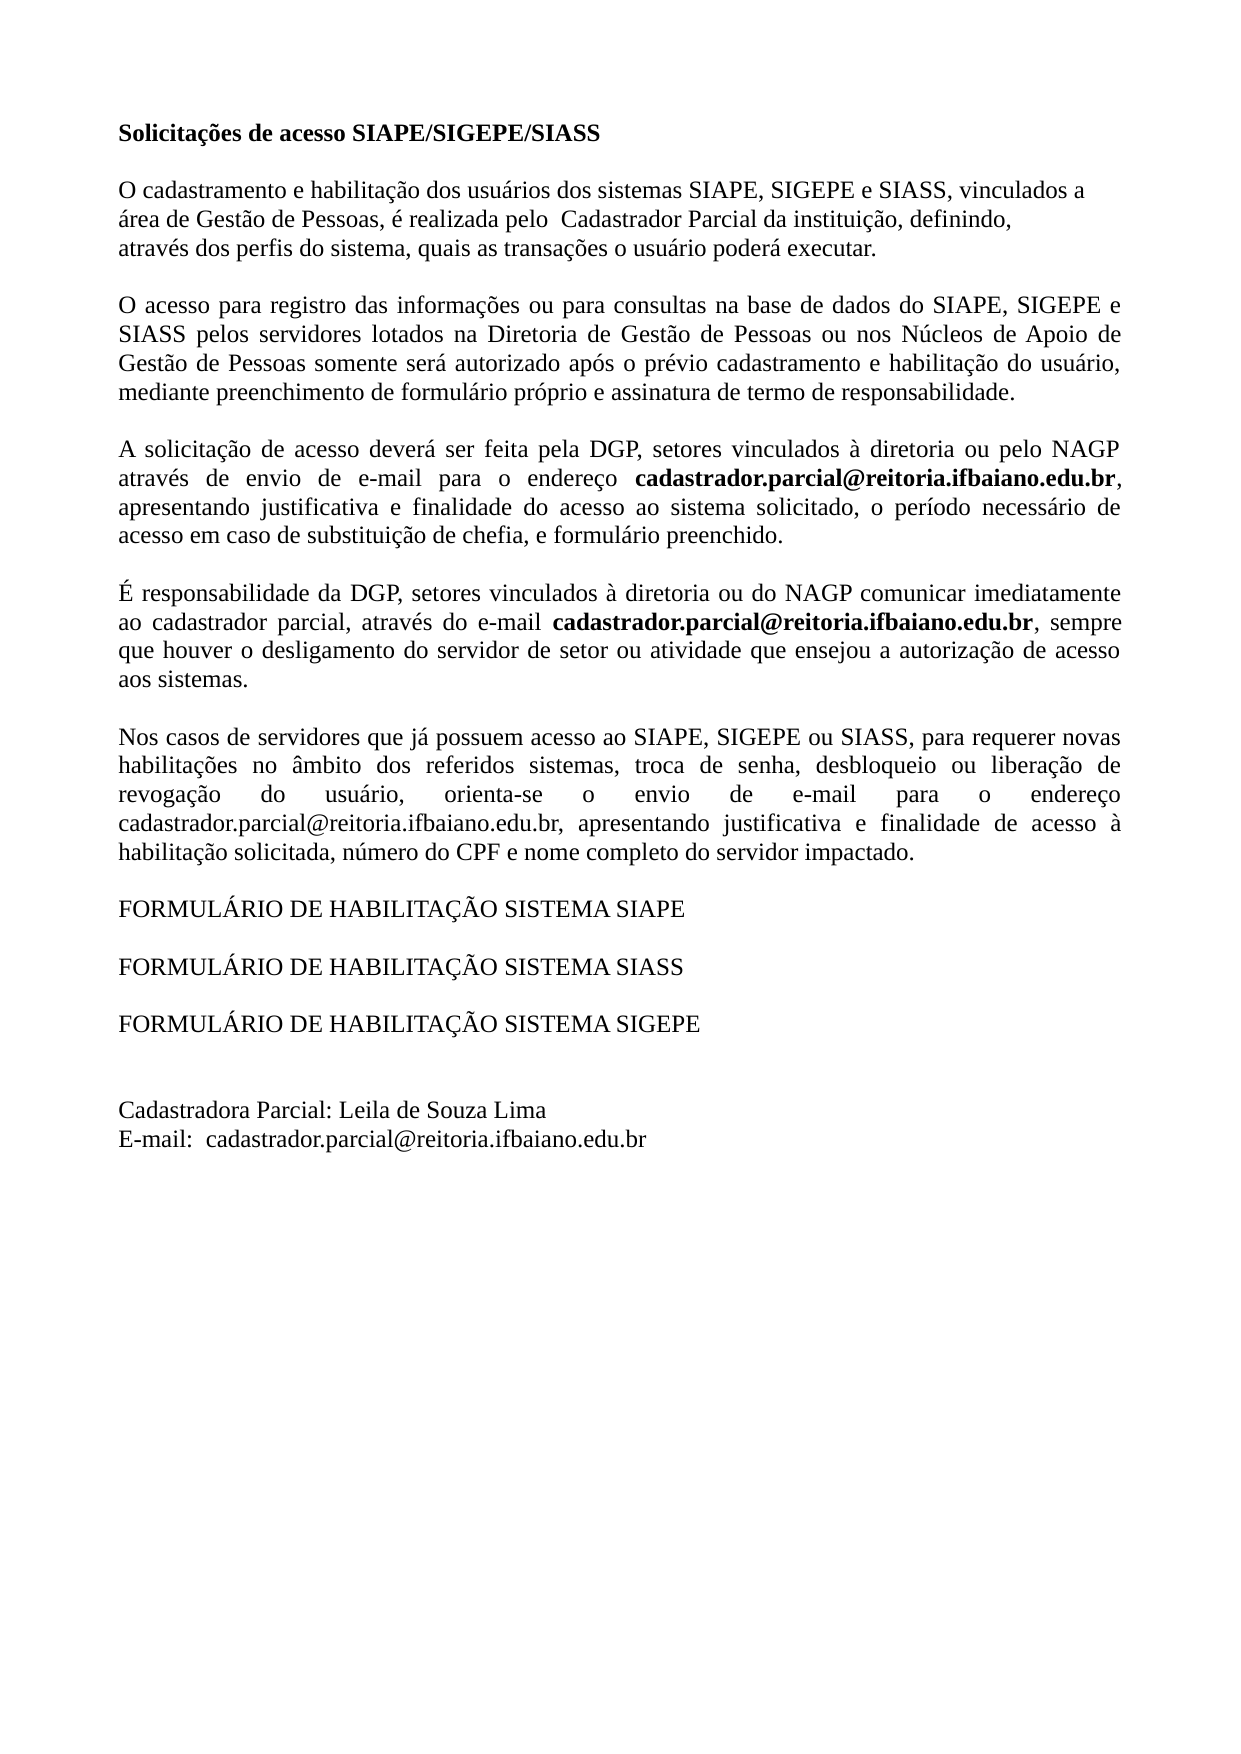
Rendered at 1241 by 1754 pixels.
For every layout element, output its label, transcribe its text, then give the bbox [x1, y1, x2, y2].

text Nos casos de servidores que já possuem acesso ao SIAPE, SIGEPE ou SIASS, para requerer novas habilitações no âmbito dos referidos sistemas, troca de senha, desbloqueio ou liberação de revogação do usuário, orienta-se o envio de e-mail para o endereço cadastrador.parcial@reitoria.ifbaiano.edu.br, apresentando justificativa e finalidade de acesso à habilitação solicitada, número do CPF e nome completo do servidor impactado. [118, 722, 1122, 866]
text através dos perfis do sistema, quais as transações o usuário poderá executar. [118, 233, 1122, 262]
text O cadastramento e habilitação dos usuários dos sistemas SIAPE, SIGEPE e SIASS, vinculados a área de Gestão de Pessoas, é realizada pelo Cadastrador Parcial da instituição, definindo, [118, 176, 1122, 233]
text A solicitação de acesso deverá ser feita pela DGP, setores vinculados à diretoria ou pelo NAGP através de envio de e-mail para o endereço cadastrador.parcial@reitoria.ifbaiano.edu.br, apresentando justificativa e finalidade do acesso ao sistema solicitado, o período necessário de acesso em caso de substituição de chefia, e formulário preenchido. [118, 434, 1122, 549]
text FORMULÁRIO DE HABILITAÇÃO SISTEMA SIGEPE [118, 1009, 1122, 1038]
text E-mail: cadastrador.parcial@reitoria.ifbaiano.edu.br [118, 1124, 1122, 1153]
text Solicitações de acesso SIAPE/SIGEPE/SIASS [118, 118, 1122, 147]
text FORMULÁRIO DE HABILITAÇÃO SISTEMA SIAPE [118, 894, 1122, 923]
text FORMULÁRIO DE HABILITAÇÃO SISTEMA SIASS [118, 952, 1122, 981]
text Cadastradora Parcial: Leila de Souza Lima [118, 1096, 1122, 1124]
text É responsabilidade da DGP, setores vinculados à diretoria ou do NAGP comunicar imediatamente ao cadastrador parcial, através do e-mail cadastrador.parcial@reitoria.ifbaiano.edu.br, sempre que houver o desligamento do servidor de setor ou atividade que ensejou a autorização de acesso aos sistemas. [118, 578, 1122, 693]
text O acesso para registro das informações ou para consultas na base de dados do SIAPE, SIGEPE e SIASS pelos servidores lotados na Diretoria de Gestão de Pessoas ou nos Núcleos de Apoio de Gestão de Pessoas somente será autorizado após o prévio cadastramento e habilitação do usuário, mediante preenchimento de formulário próprio e assinatura de termo de responsabilidade. [118, 291, 1122, 406]
